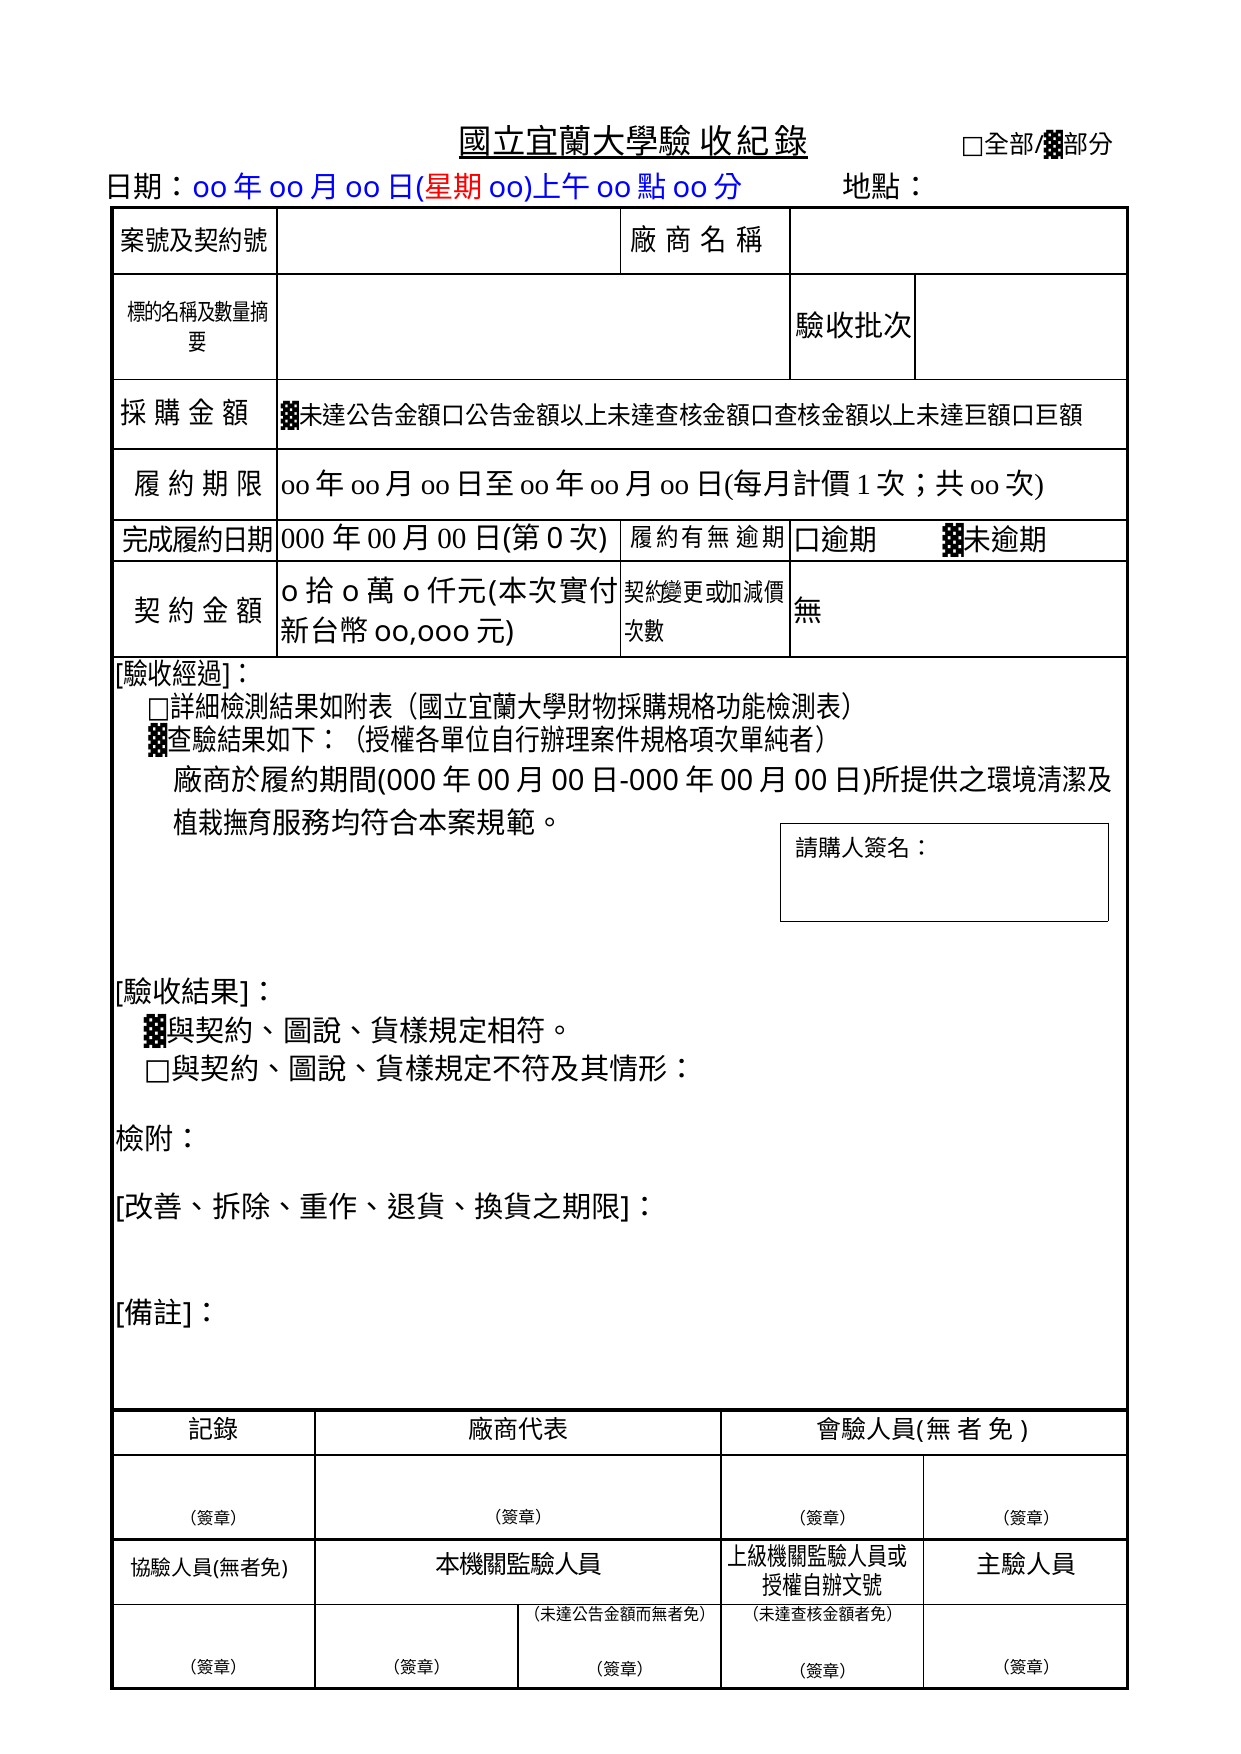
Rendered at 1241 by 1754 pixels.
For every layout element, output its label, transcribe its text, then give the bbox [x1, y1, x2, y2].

table_header [278, 209, 620, 273]
table_cell [916, 275, 1126, 378]
table_cell 契 約 金 額 [114, 562, 276, 656]
table_cell （未達公告金額而無者免） （簽章） [519, 1605, 720, 1687]
table_cell （簽章） [114, 1605, 314, 1687]
text 國立宜蘭大學驗 收紀錄 □全部/▓部分 [429, 115, 1142, 163]
table_cell 完成履約日期 [114, 521, 276, 560]
table_cell （簽章） [114, 1456, 314, 1538]
table_cell （簽章） [924, 1456, 1126, 1538]
table_cell 會驗人員(無 者 免 ) [722, 1412, 1126, 1454]
table_cell 000 年00月00 日(第0次) [278, 521, 620, 560]
table_cell 記錄 [114, 1412, 314, 1454]
table_cell 主驗人員 [924, 1541, 1126, 1603]
table_cell （簽章） [924, 1605, 1126, 1687]
table_cell 履 約 期 限 [114, 450, 276, 519]
table_header 廠 商 名 稱 [621, 209, 789, 273]
table_cell 本機關監驗人員 [316, 1541, 720, 1603]
table_cell （簽章） [316, 1605, 517, 1687]
table_cell （簽章） [722, 1456, 923, 1538]
text 日期：oo年oo月oo日(星期oo)上午oo點oo分 地點： [104, 163, 1142, 206]
table_cell 協驗人員(無者免) [114, 1541, 314, 1603]
table_cell ▓未達公告金額口公告金額以上未達查核金額口查核金額以上未達巨額口巨額 [278, 380, 1126, 448]
table_cell 履約有無 逾期 [621, 521, 789, 560]
table_header [791, 209, 1126, 273]
table_cell 契約變更或加減價次數 [621, 562, 789, 656]
table_cell 廠商代表 [316, 1412, 720, 1454]
table_cell 驗收批次 [791, 275, 914, 378]
table_cell （簽章） [316, 1456, 720, 1538]
table_cell 上級機關監驗人員或 授權自辦文號 [722, 1541, 923, 1603]
table_cell [驗收經過]： □詳細檢測結果如附表（國立宜蘭大學財物採購規格功能檢測表） ▓查驗結果如下：（授權各單位自行辦理案件規格項次單純者） 廠商於履約期間(000年00月00日-000年00月00日)所提供之環境清潔及植栽撫育服務均符合本案規範。 [驗收結果]： ▓與契約、圖說、貨樣規定相符。 □與契約、圖說、貨樣規定不符及其情形： 檢附： [改善、拆除、重作、退貨、換貨之期限]： [備註]： [114, 658, 1126, 1408]
table_cell 無 [791, 562, 1126, 656]
table_header 案號及契約號 [114, 209, 276, 273]
table_cell 標的名稱及數量摘要 [114, 275, 276, 378]
table_cell 採 購 金 額 [114, 380, 276, 448]
table_cell [278, 275, 789, 378]
table_cell 口逾期 ▓未逾期 [791, 521, 1126, 560]
table_cell oo年oo月oo日至oo年oo月oo日(每月計價1次；共oo次) [278, 450, 1126, 519]
table_cell （未達查核金額者免） （簽章） [722, 1605, 923, 1687]
table_cell o拾o萬o仟元(本次實付新台幣oo,ooo元) [278, 562, 620, 656]
